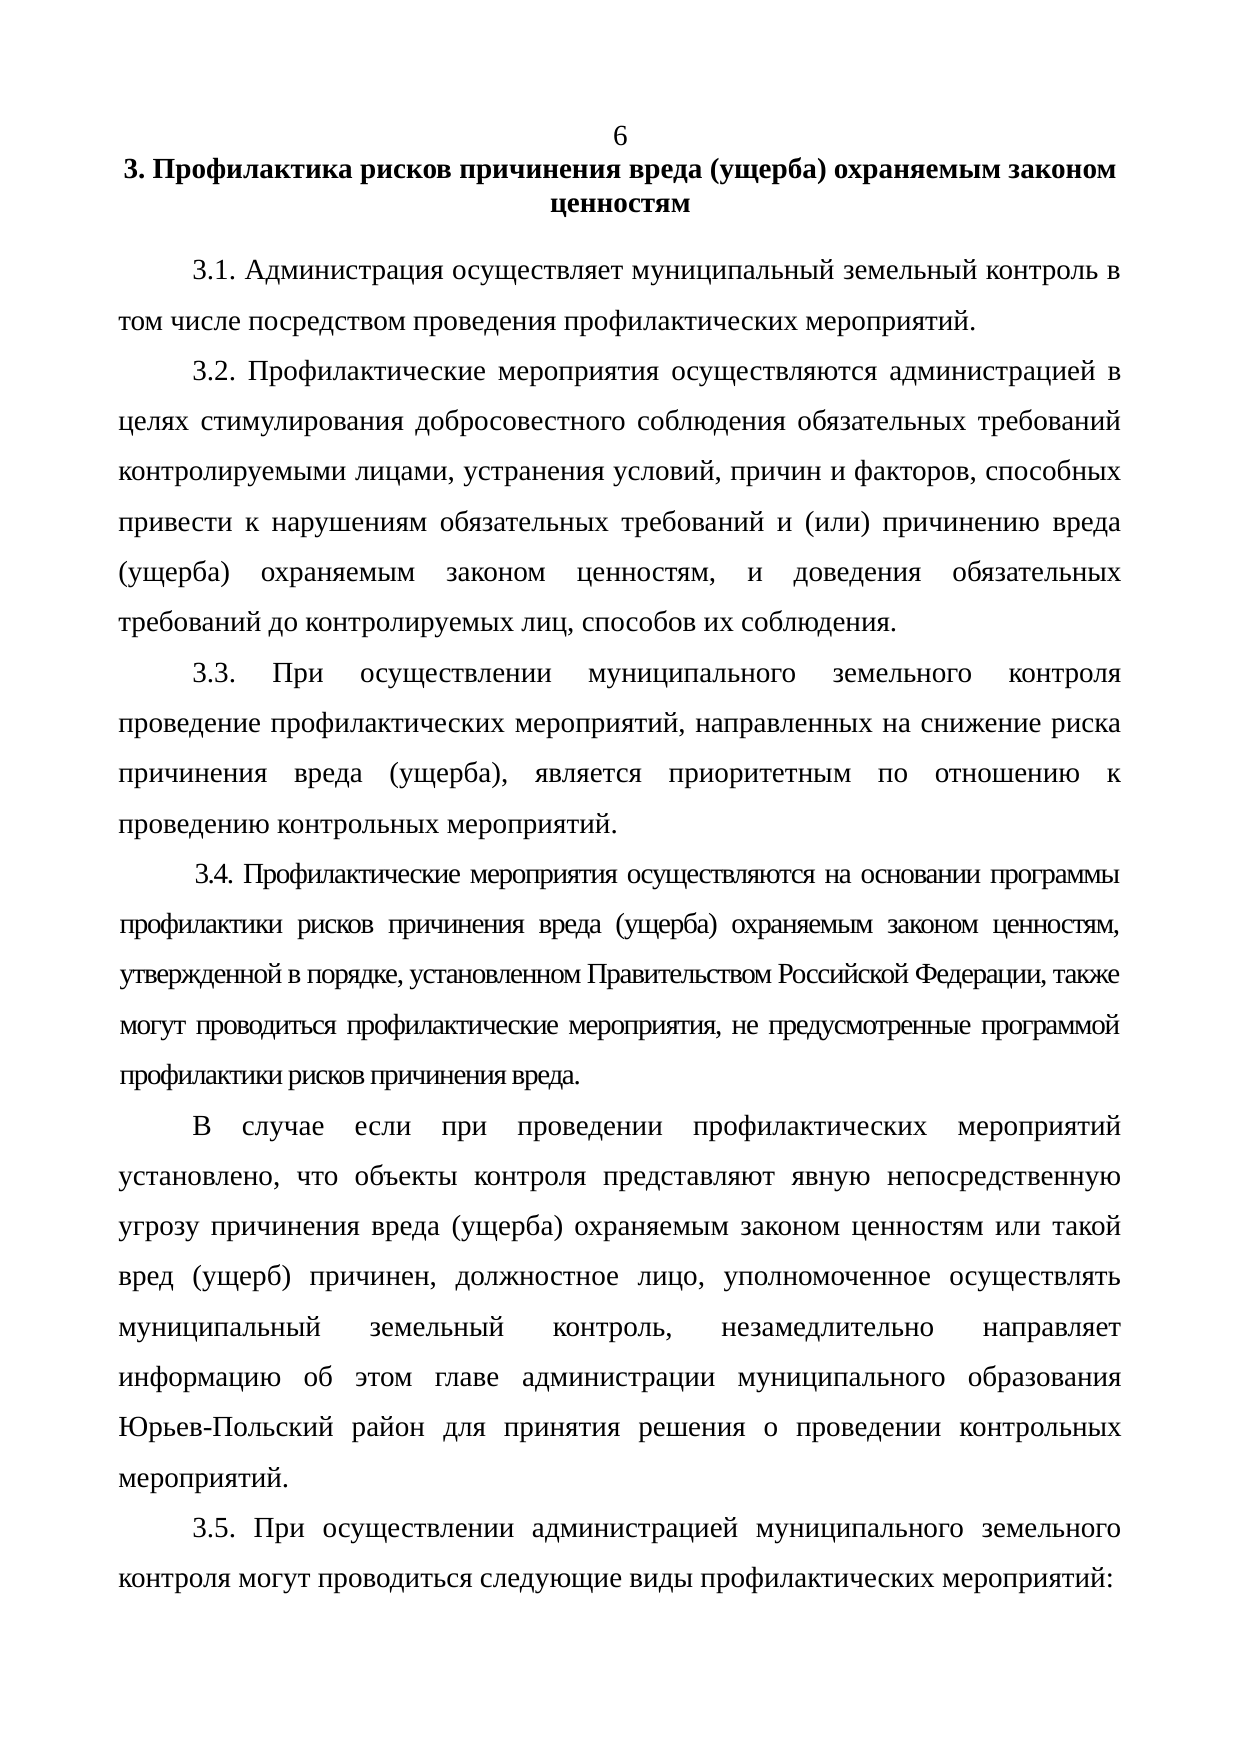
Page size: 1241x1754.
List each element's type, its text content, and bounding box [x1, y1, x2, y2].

text 3.1. Администрация осуществляет муниципальный земельный контроль в том числе посредством проведения профилактических мероприятий. [118, 252, 1122, 336]
text 3.2. Профилактические мероприятия осуществляются администрацией в целях стимулирования добросовестного соблюдения обязательных требований контролируемыми лицами, устранения условий, причин и факторов, способных привести к нарушениям обязательных требований и (или) причинению вреда (ущерба) охраняемым законом ценностям, и доведения обязательных требований до контролируемых лиц, способов их соблюдения. [118, 353, 1122, 638]
text 3.5. При осуществлении администрацией муниципального земельного контроля могут проводиться следующие виды профилактических мероприятий: [118, 1510, 1122, 1594]
text 3.3. При осуществлении муниципального земельного контроля проведение профилактических мероприятий, направленных на снижение риска причинения вреда (ущерба), является приоритетным по отношению к проведению контрольных мероприятий. [118, 655, 1122, 839]
text 3. Профилактика рисков причинения вреда (ущерба) охраняемым законом ценностям [118, 152, 1122, 219]
text В случае если при проведении профилактических мероприятий установлено, что объекты контроля представляют явную непосредственную угрозу причинения вреда (ущерба) охраняемым законом ценностям или такой вред (ущерб) причинен, должностное лицо, уполномоченное осуществлять муниципальный земельный контроль, незамедлительно направляет информацию об этом главе администрации муниципального образования Юрьев-Польский район для принятия решения о проведении контрольных мероприятий. [118, 1108, 1122, 1493]
text 6 [118, 118, 1122, 152]
text 3.4. Профилактические мероприятия осуществляются на основании программы профилактики рисков причинения вреда (ущерба) охраняемым законом ценностям, утвержденной в порядке, установленном Правительством Российской Федерации, также могут проводиться профилактические мероприятия, не предусмотренные программой профилактики рисков причинения вреда. [119, 856, 1121, 1091]
